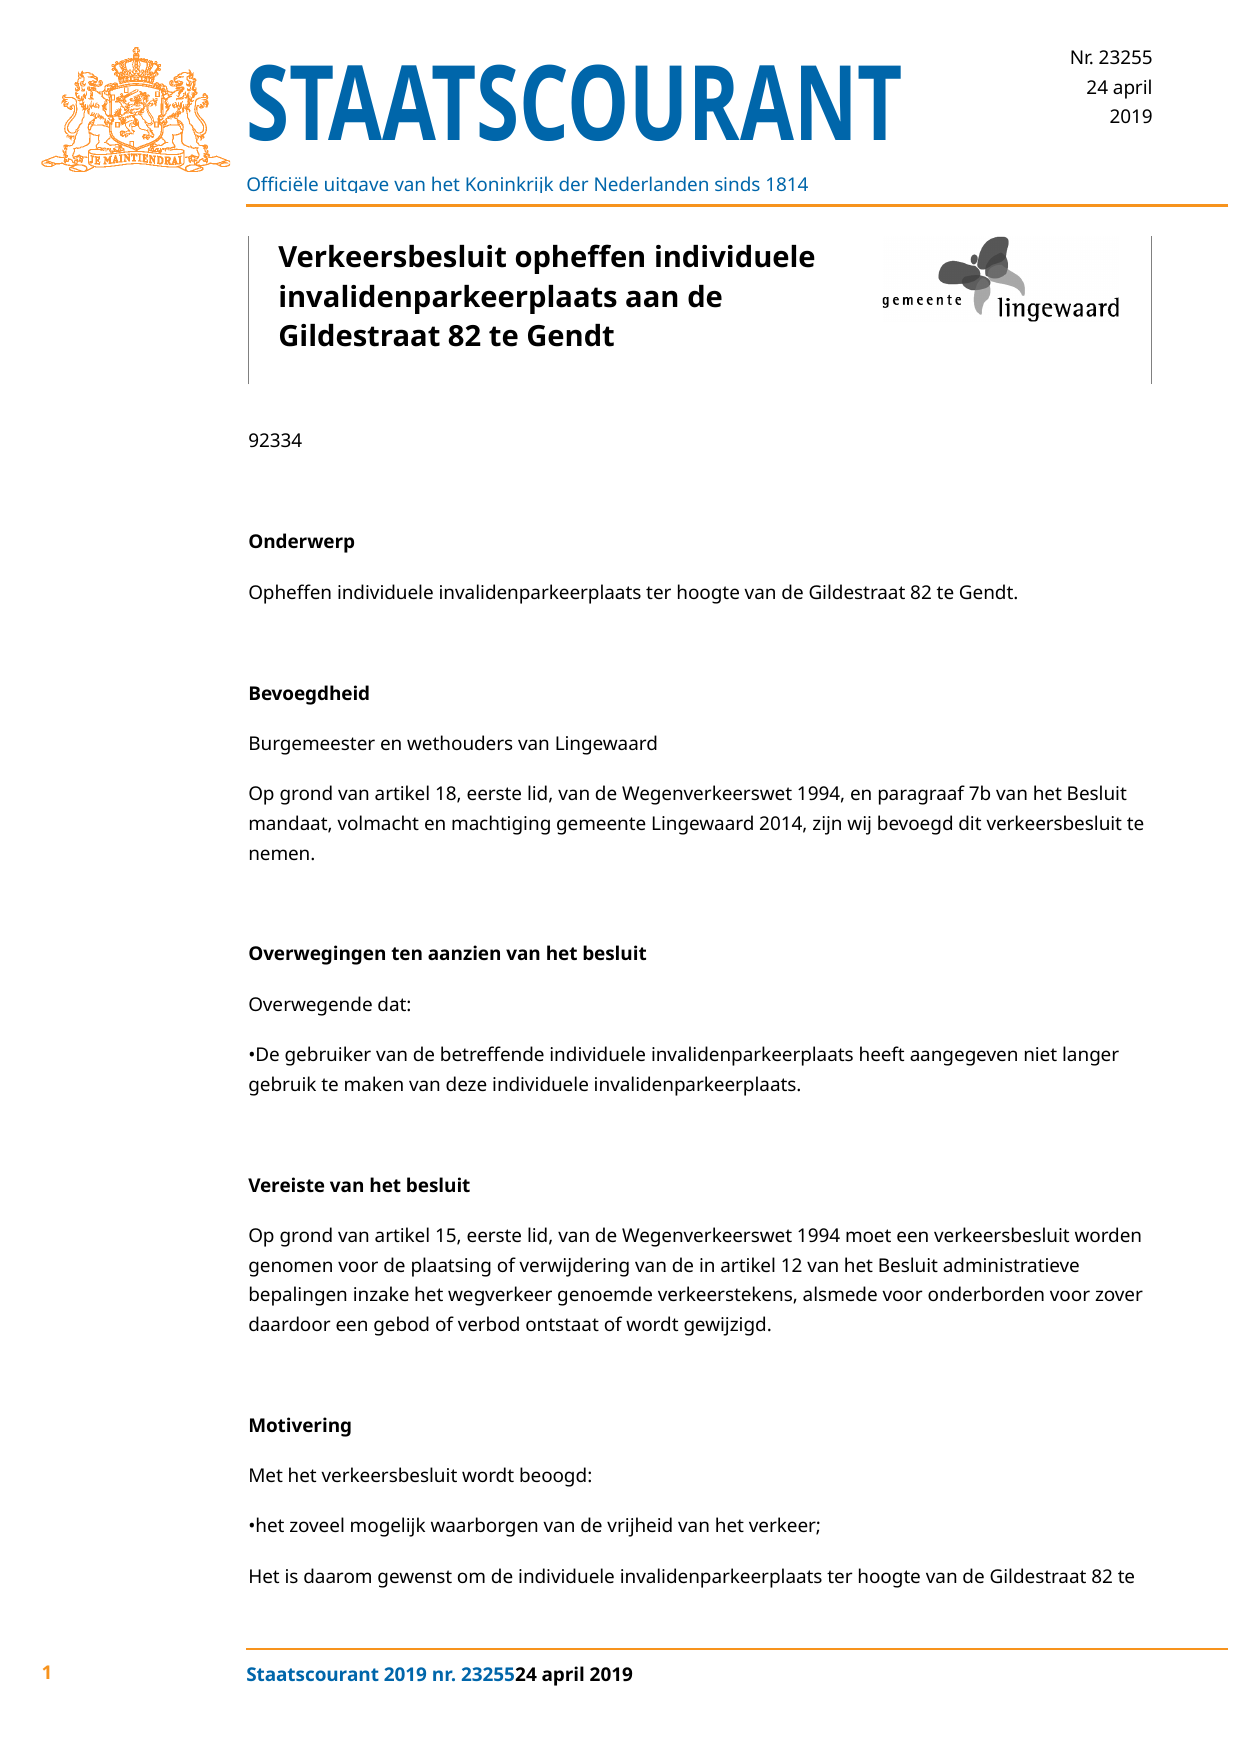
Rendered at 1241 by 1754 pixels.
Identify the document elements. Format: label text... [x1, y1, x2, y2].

table_header Verkeersbesluit opheffen individuele invalidenparkeerplaats aan de Gildestraat 82 te Gendt [249, 236, 850, 384]
text 92334 [248, 428, 1152, 453]
text Vereiste van het besluit [248, 1172, 1152, 1197]
text Overwegende dat: [248, 991, 1152, 1017]
text Opheffen individuele invalidenparkeerplaats ter hoogte van de Gildestraat 82 te Gendt. [248, 579, 1152, 604]
picture [41, 47, 231, 172]
text Overwegingen ten aanzien van het besluit [248, 941, 1152, 966]
text •het zoveel mogelijk waarborgen van de vrijheid van het verkeer; [248, 1513, 1152, 1538]
text Bevoegdheid [248, 680, 1152, 705]
text Burgemeester en wethouders van Lingewaard [248, 730, 1152, 756]
picture [882, 236, 1119, 322]
text Op grond van artikel 15, eerste lid, van de Wegenverkeerswet 1994 moet een verkeersbesluit worden genomen voor de plaatsing of verwijdering van de in artikel 12 van het Besluit administratieve bepalingen inzake het wegverkeer genoemde verkeerstekens, alsmede voor onderborden voor zover daardoor een gebod of verbod ontstaat of wordt gewijzigd. [248, 1222, 1152, 1337]
text •De gebruiker van de betreffende individuele invalidenparkeerplaats heeft aangegeven niet langer gebruik te maken van deze individuele invalidenparkeerplaats. [248, 1041, 1152, 1097]
text Motivering [248, 1412, 1152, 1437]
text Onderwerp [248, 528, 1152, 554]
text Het is daarom gewenst om de individuele invalidenparkeerplaats ter hoogte van de Gildestraat 82 te [248, 1563, 1152, 1589]
text Op grond van artikel 18, eerste lid, van de Wegenverkeerswet 1994, en paragraaf 7b van het Besluit mandaat, volmacht en machtiging gemeente Lingewaard 2014, zijn wij bevoegd dit verkeersbesluit te nemen. [248, 781, 1152, 865]
table_header [850, 236, 1151, 384]
text Met het verkeersbesluit wordt beoogd: [248, 1462, 1152, 1488]
